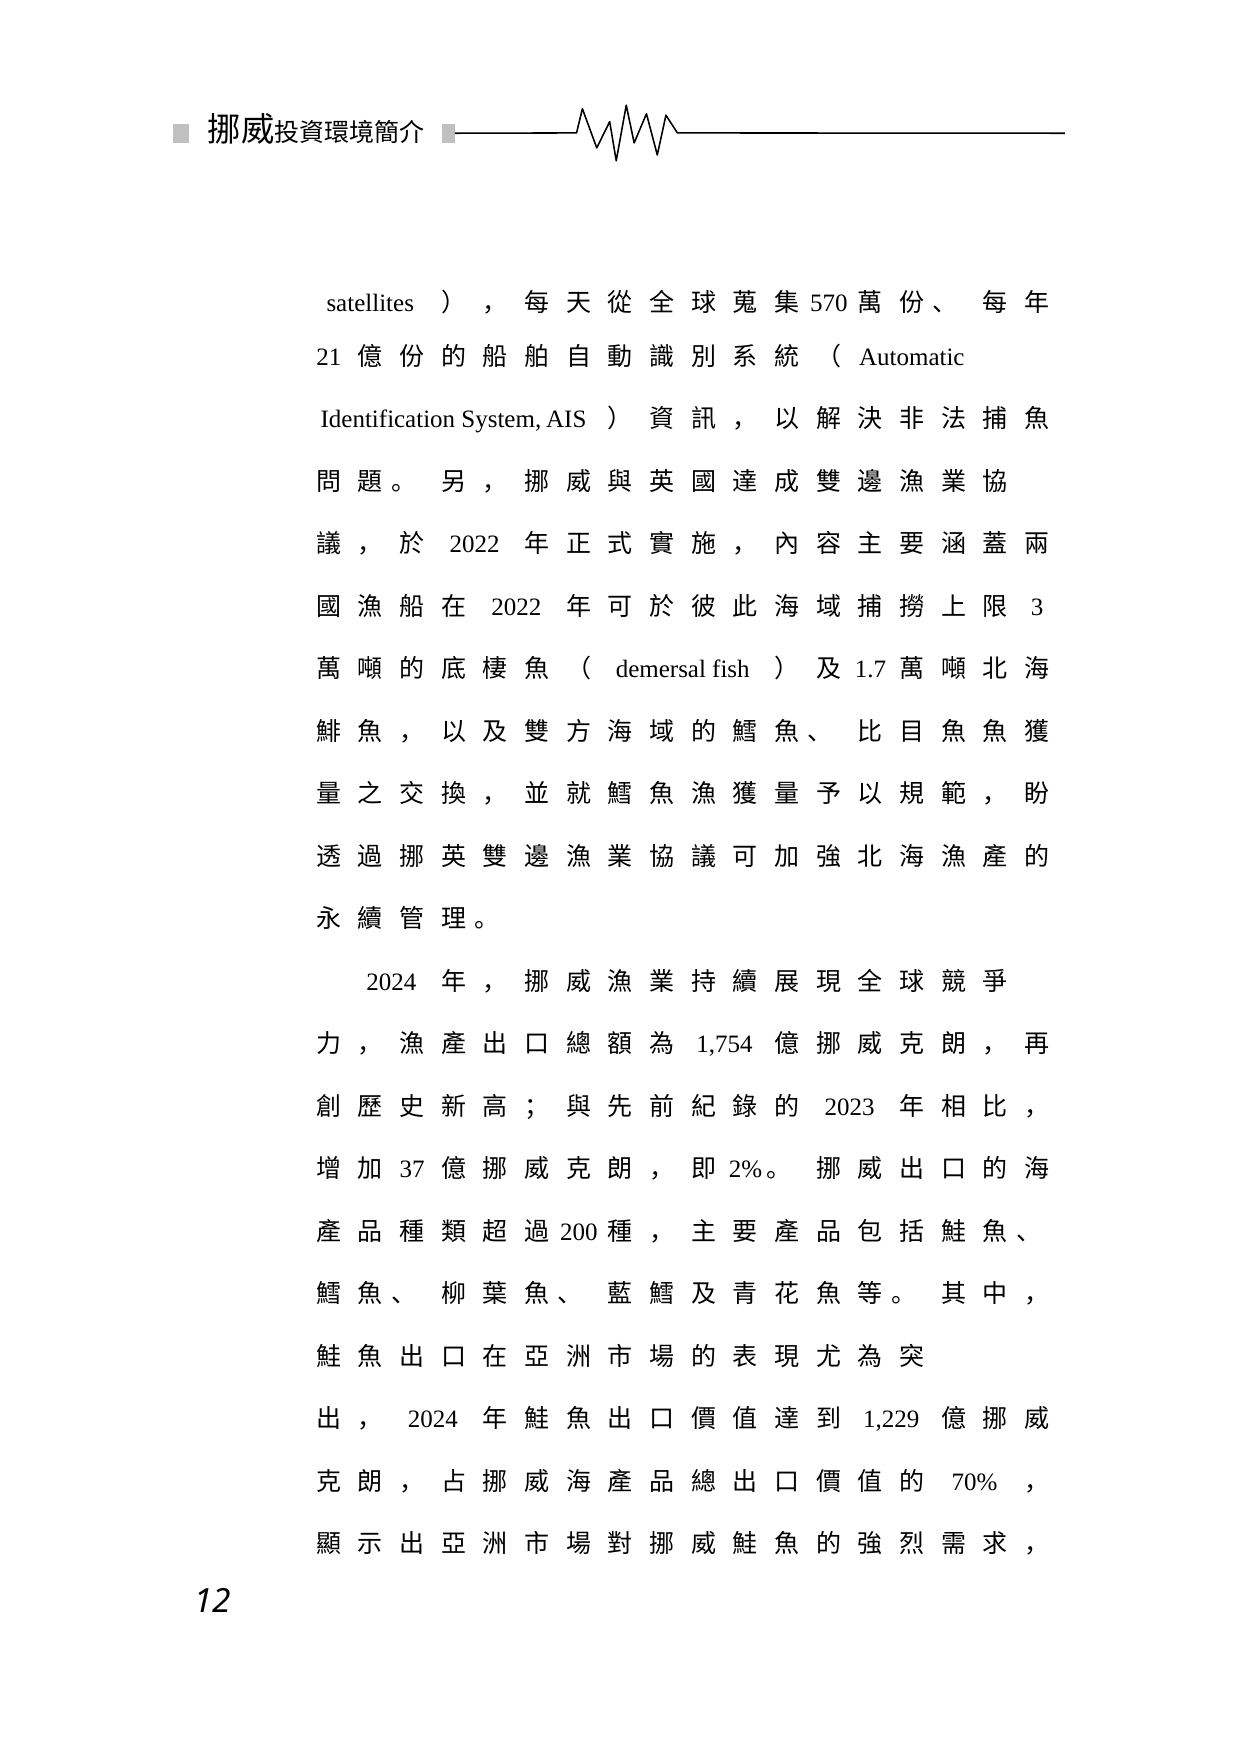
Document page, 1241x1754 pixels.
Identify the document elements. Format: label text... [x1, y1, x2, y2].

text 2024年，挪威漁業持續展現全球競爭力，漁產出口總額為1,754億挪威克朗，再創歷史新高；與先前紀錄的2023年相比，增加37億挪威克朗，即2%。挪威出口的海產品種類超過200種，主要產品包括鮭魚、鱈魚、柳葉魚、藍鱈及青花魚等。其中，鮭魚出口在亞洲市場的表現尤為突出，2024年鮭魚出口價值達到1,229億挪威克朗，占挪威海產品總出口價值的70%，顯示出亞洲市場對挪威鮭魚的強烈需求， [281, 938, 1058, 1563]
text satellites），每天從全球蒐集570萬份、每年21億份的船舶自動識別系統（Automatic Identification System, AIS）資訊，以解決非法捕魚問題。另，挪威與英國達成雙邊漁業協議，於2022年正式實施，內容主要涵蓋兩國漁船在2022年可於彼此海域捕撈上限3萬噸的底棲魚（demersal fish）及1.7萬噸北海鯡魚，以及雙方海域的鱈魚、比目魚魚獲量之交換，並就鱈魚漁獲量予以規範，盼透過挪英雙邊漁業協議可加強北海漁產的永續管理。 [281, 250, 1058, 938]
